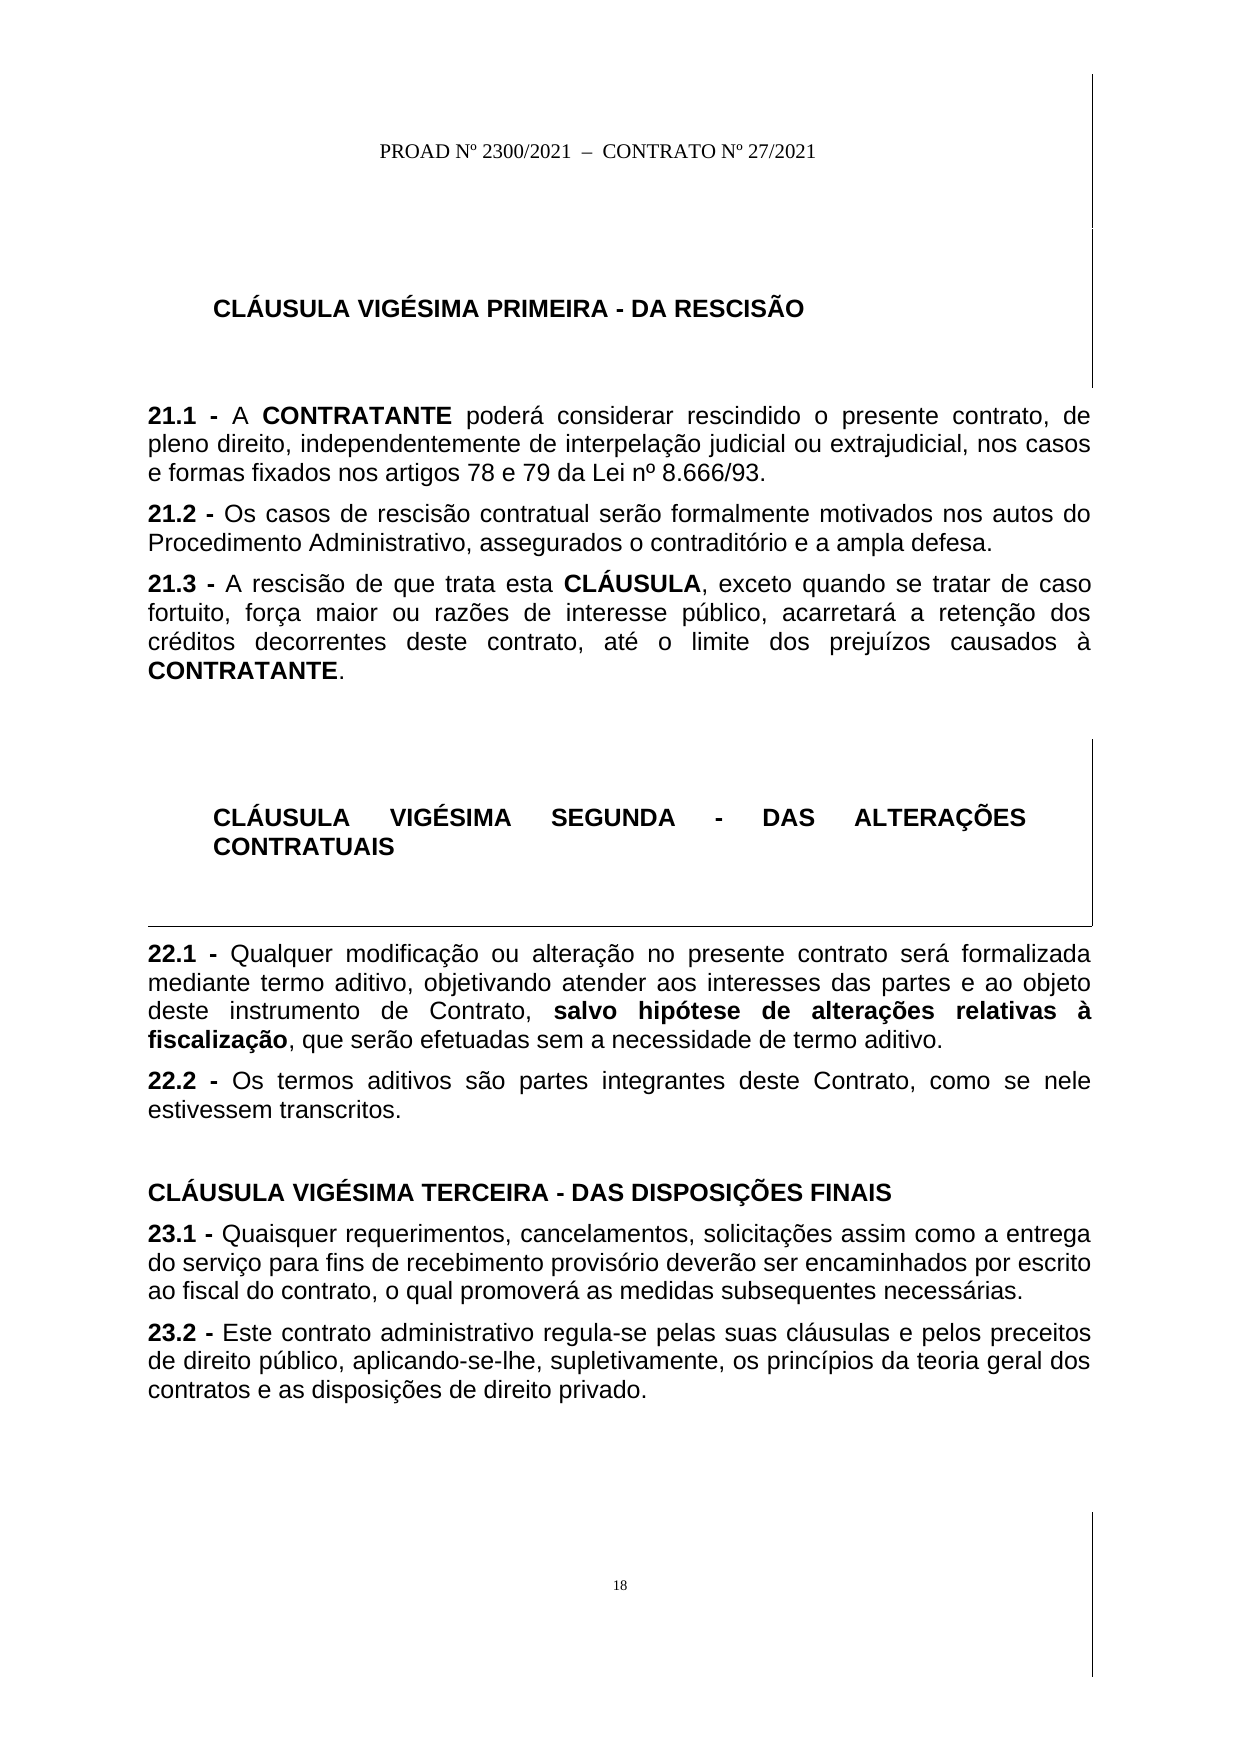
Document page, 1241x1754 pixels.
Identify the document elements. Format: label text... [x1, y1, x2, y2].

text CLÁUSULA VIGÉSIMA PRIMEIRA - DA RESCISÃO [149, 230, 1091, 387]
text 23.1 - Quaisquer requerimentos, cancelamentos, solicitações assim como a entrega do serviço para fins de recebimento provisório deverão ser encaminhados por escrito ao fiscal do contrato, o qual promoverá as medidas subsequentes necessárias. [148, 1219, 1092, 1305]
text 23.2 - Este contrato administrativo regula-se pelas suas cláusulas e pelos preceitos de direito público, aplicando-se-lhe, supletivamente, os princípios da teoria geral dos contratos e as disposições de direito privado. [148, 1318, 1092, 1404]
text 21.3 - A rescisão de que trata esta CLÁUSULA, exceto quando se tratar de caso fortuito, força maior ou razões de interesse público, acarretará a retenção dos créditos decorrentes deste contrato, até o limite dos prejuízos causados à CONTRATANTE. [148, 569, 1092, 684]
text CLÁUSULA VIGÉSIMA SEGUNDA - DAS ALTERAÇÕES CONTRATUAIS [149, 739, 1091, 925]
text CLÁUSULA VIGÉSIMA TERCEIRA - DAS DISPOSIÇÕES FINAIS [148, 1178, 1092, 1206]
text 22.2 - Os termos aditivos são partes integrantes deste Contrato, como se nele estivessem transcritos. [148, 1066, 1092, 1124]
text 21.2 - Os casos de rescisão contratual serão formalmente motivados nos autos do Procedimento Administrativo, assegurados o contraditório e a ampla defesa. [148, 499, 1092, 557]
text 22.1 - Qualquer modificação ou alteração no presente contrato será formalizada mediante termo aditivo, objetivando atender aos interesses das partes e ao objeto deste instrumento de Contrato, salvo hipótese de alterações relativas à fiscalização, que serão efetuadas sem a necessidade de termo aditivo. [148, 939, 1092, 1054]
text 21.1 - A CONTRATANTE poderá considerar rescindido o presente contrato, de pleno direito, independentemente de interpelação judicial ou extrajudicial, nos casos e formas fixados nos artigos 78 e 79 da Lei nº 8.666/93. [148, 401, 1092, 487]
